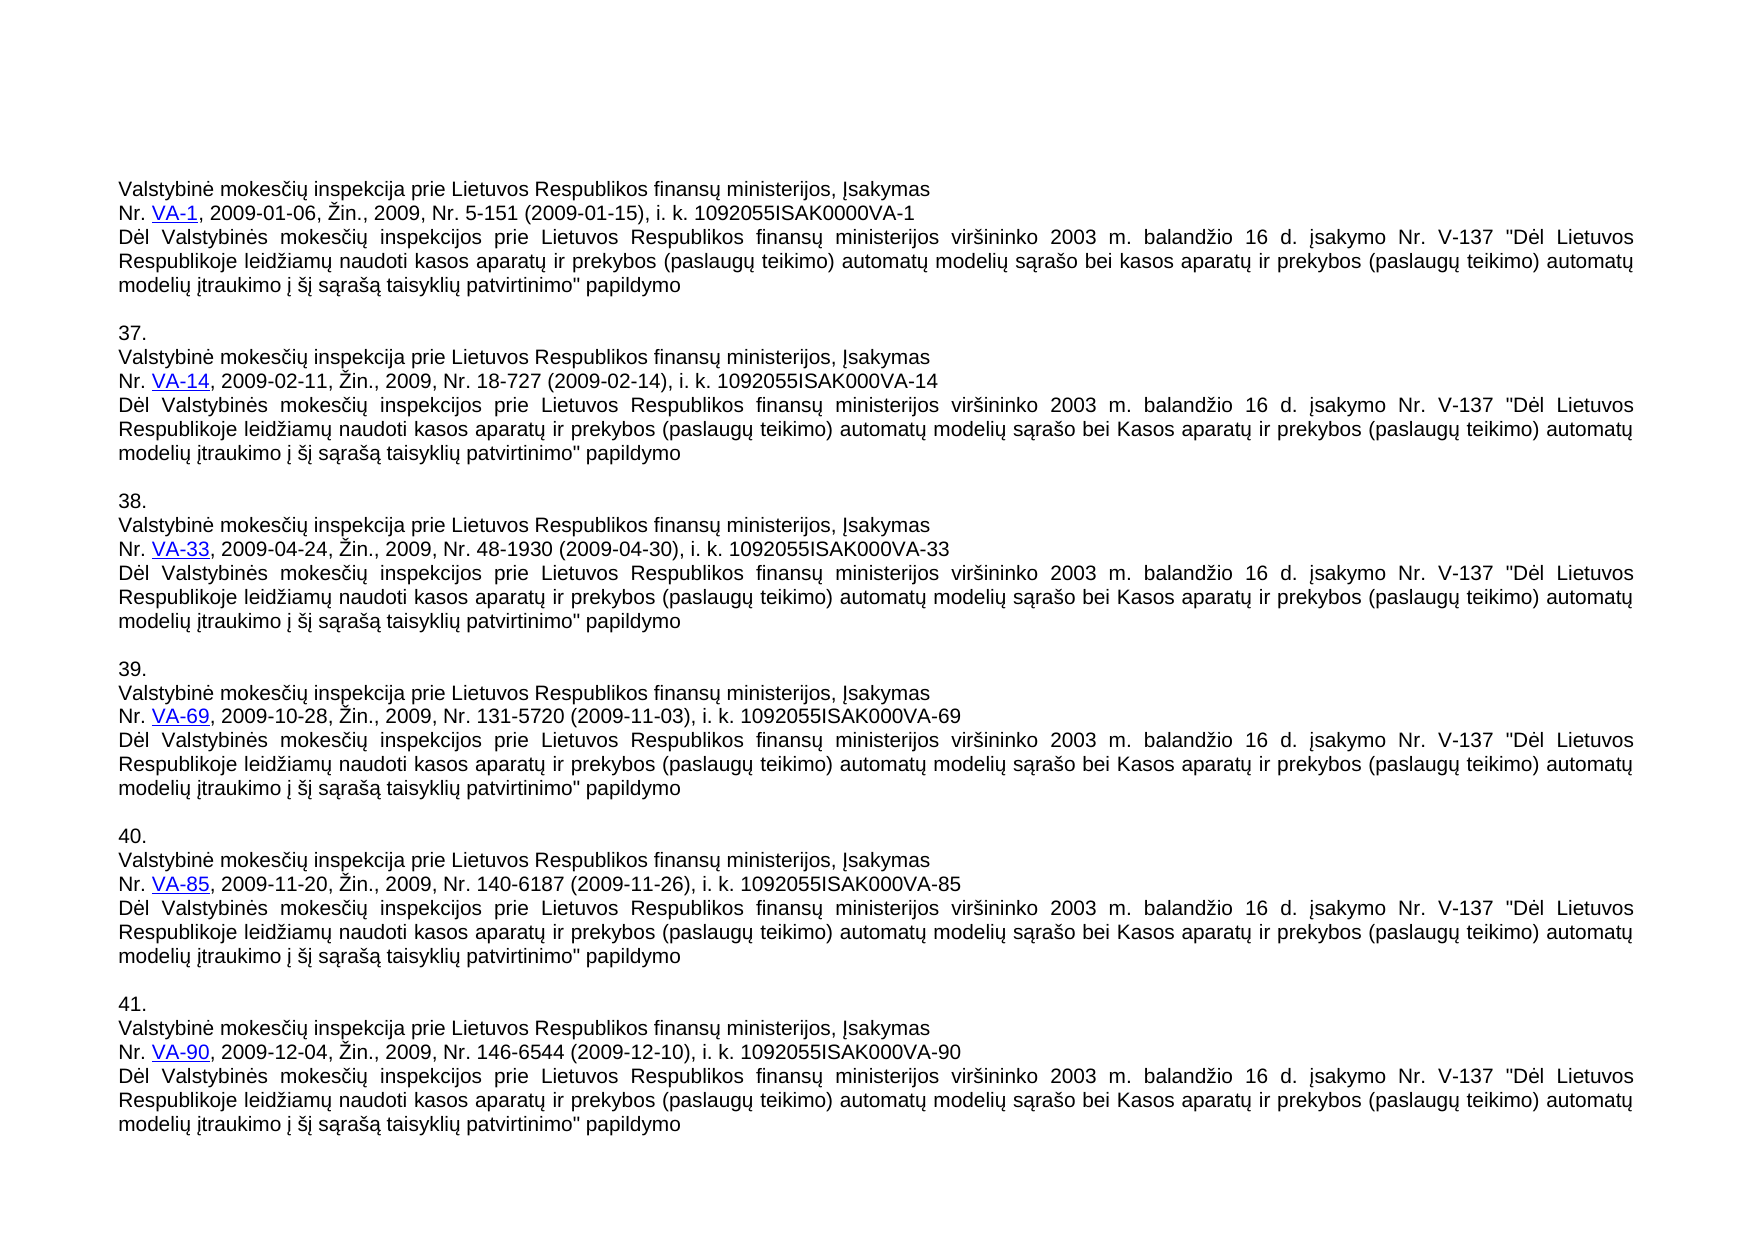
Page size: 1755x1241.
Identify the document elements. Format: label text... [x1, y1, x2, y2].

text Nr. VA-90, 2009-12-04, Žin., 2009, Nr. 146-6544 (2009-12-10), i. k. 1092055ISAK000VA-90 [118, 1040, 1636, 1064]
text Dėl Valstybinės mokesčių inspekcijos prie Lietuvos Respublikos finansų ministerijos viršininko 2003 m. balandžio 16 d. įsakymo Nr. V-137 "Dėl Lietuvos Respublikoje leidžiamų naudoti kasos aparatų ir prekybos (paslaugų teikimo) automatų modelių sąrašo bei Kasos aparatų ir prekybos (paslaugų teikimo) automatų modelių įtraukimo į šį sąrašą taisyklių patvirtinimo" papildymo [118, 896, 1636, 968]
text Dėl Valstybinės mokesčių inspekcijos prie Lietuvos Respublikos finansų ministerijos viršininko 2003 m. balandžio 16 d. įsakymo Nr. V-137 "Dėl Lietuvos Respublikoje leidžiamų naudoti kasos aparatų ir prekybos (paslaugų teikimo) automatų modelių sąrašo bei Kasos aparatų ir prekybos (paslaugų teikimo) automatų modelių įtraukimo į šį sąrašą taisyklių patvirtinimo" papildymo [118, 393, 1636, 465]
text Nr. VA-14, 2009-02-11, Žin., 2009, Nr. 18-727 (2009-02-14), i. k. 1092055ISAK000VA-14 [118, 369, 1636, 393]
text 37. [118, 321, 1636, 345]
text 38. [118, 489, 1636, 513]
text Nr. VA-85, 2009-11-20, Žin., 2009, Nr. 140-6187 (2009-11-26), i. k. 1092055ISAK000VA-85 [118, 872, 1636, 896]
text Valstybinė mokesčių inspekcija prie Lietuvos Respublikos finansų ministerijos, Įsakymas [118, 680, 1636, 704]
text 40. [118, 824, 1636, 848]
text Dėl Valstybinės mokesčių inspekcijos prie Lietuvos Respublikos finansų ministerijos viršininko 2003 m. balandžio 16 d. įsakymo Nr. V-137 "Dėl Lietuvos Respublikoje leidžiamų naudoti kasos aparatų ir prekybos (paslaugų teikimo) automatų modelių sąrašo bei Kasos aparatų ir prekybos (paslaugų teikimo) automatų modelių įtraukimo į šį sąrašą taisyklių patvirtinimo" papildymo [118, 1064, 1636, 1136]
text Valstybinė mokesčių inspekcija prie Lietuvos Respublikos finansų ministerijos, Įsakymas [118, 513, 1636, 537]
text Valstybinė mokesčių inspekcija prie Lietuvos Respublikos finansų ministerijos, Įsakymas [118, 848, 1636, 872]
text Dėl Valstybinės mokesčių inspekcijos prie Lietuvos Respublikos finansų ministerijos viršininko 2003 m. balandžio 16 d. įsakymo Nr. V-137 "Dėl Lietuvos Respublikoje leidžiamų naudoti kasos aparatų ir prekybos (paslaugų teikimo) automatų modelių sąrašo bei Kasos aparatų ir prekybos (paslaugų teikimo) automatų modelių įtraukimo į šį sąrašą taisyklių patvirtinimo" papildymo [118, 728, 1636, 800]
text 39. [118, 656, 1636, 680]
text Nr. VA-33, 2009-04-24, Žin., 2009, Nr. 48-1930 (2009-04-30), i. k. 1092055ISAK000VA-33 [118, 537, 1636, 561]
text Nr. VA-69, 2009-10-28, Žin., 2009, Nr. 131-5720 (2009-11-03), i. k. 1092055ISAK000VA-69 [118, 704, 1636, 728]
text Dėl Valstybinės mokesčių inspekcijos prie Lietuvos Respublikos finansų ministerijos viršininko 2003 m. balandžio 16 d. įsakymo Nr. V-137 "Dėl Lietuvos Respublikoje leidžiamų naudoti kasos aparatų ir prekybos (paslaugų teikimo) automatų modelių sąrašo bei Kasos aparatų ir prekybos (paslaugų teikimo) automatų modelių įtraukimo į šį sąrašą taisyklių patvirtinimo" papildymo [118, 561, 1636, 632]
text 41. [118, 992, 1636, 1016]
text Valstybinė mokesčių inspekcija prie Lietuvos Respublikos finansų ministerijos, Įsakymas [118, 345, 1636, 369]
text Valstybinė mokesčių inspekcija prie Lietuvos Respublikos finansų ministerijos, Įsakymas [118, 177, 1636, 201]
text Nr. VA-1, 2009-01-06, Žin., 2009, Nr. 5-151 (2009-01-15), i. k. 1092055ISAK0000VA-1 [118, 201, 1636, 225]
text Dėl Valstybinės mokesčių inspekcijos prie Lietuvos Respublikos finansų ministerijos viršininko 2003 m. balandžio 16 d. įsakymo Nr. V-137 "Dėl Lietuvos Respublikoje leidžiamų naudoti kasos aparatų ir prekybos (paslaugų teikimo) automatų modelių sąrašo bei kasos aparatų ir prekybos (paslaugų teikimo) automatų modelių įtraukimo į šį sąrašą taisyklių patvirtinimo" papildymo [118, 225, 1636, 297]
text Valstybinė mokesčių inspekcija prie Lietuvos Respublikos finansų ministerijos, Įsakymas [118, 1016, 1636, 1040]
